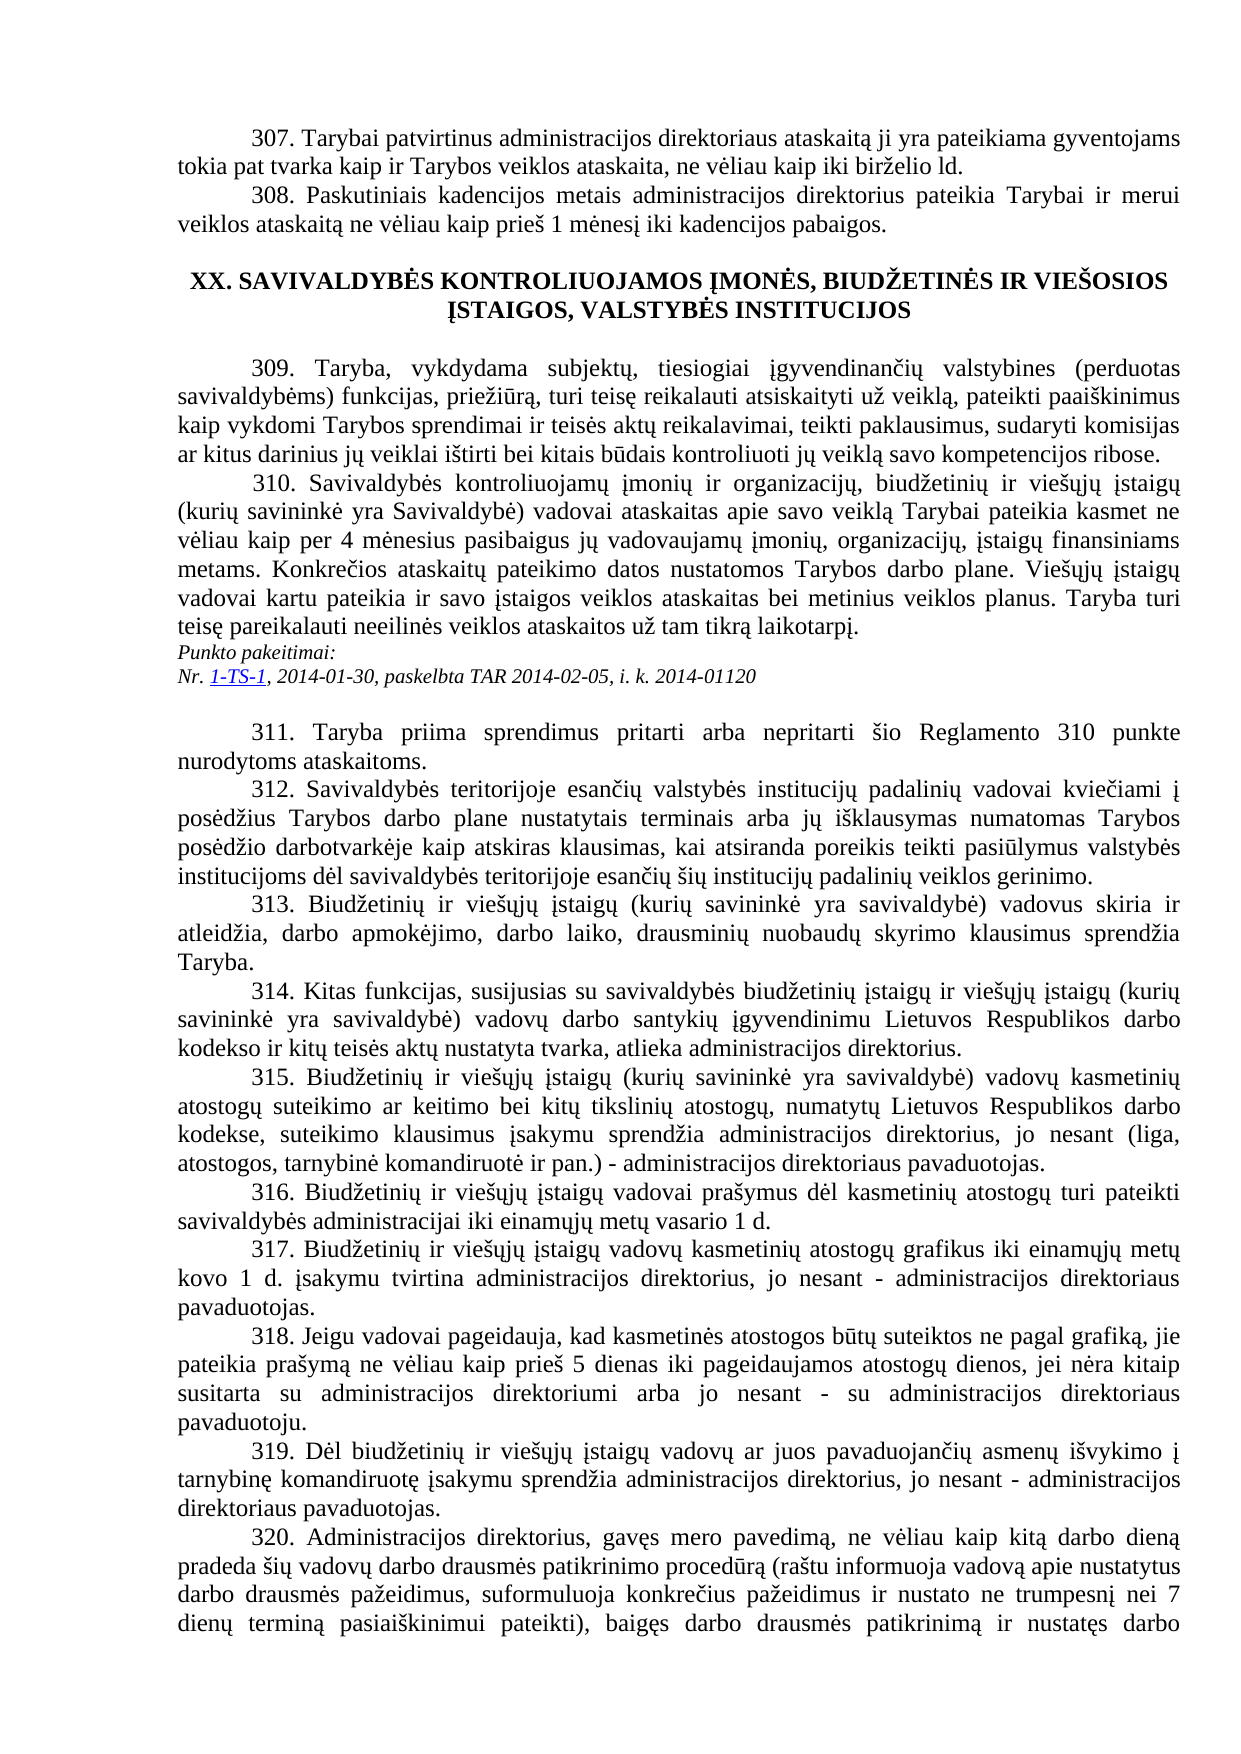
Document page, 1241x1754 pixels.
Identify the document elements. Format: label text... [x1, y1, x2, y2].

text 317. Biudžetinių ir viešųjų įstaigų vadovų kasmetinių atostogų grafikus iki einamųjų metų kovo 1 d. įsakymu tvirtina administracijos direktorius, jo nesant - administracijos direktoriaus pavaduotojas. [177, 1234, 1181, 1321]
text 319. Dėl biudžetinių ir viešųjų įstaigų vadovų ar juos pavaduojančių asmenų išvykimo į tarnybinę komandiruotę įsakymu sprendžia administracijos direktorius, jo nesant - administracijos direktoriaus pavaduotojas. [177, 1436, 1181, 1522]
text 308. Paskutiniais kadencijos metais administracijos direktorius pateikia Tarybai ir merui veiklos ataskaitą ne vėliau kaip prieš 1 mėnesį iki kadencijos pabaigos. [177, 180, 1181, 238]
text Nr. 1-TS-1, 2014-01-30, paskelbta TAR 2014-02-05, i. k. 2014-01120 [177, 664, 1181, 688]
text 318. Jeigu vadovai pageidauja, kad kasmetinės atostogos būtų suteiktos ne pagal grafiką, jie pateikia prašymą ne vėliau kaip prieš 5 dienas iki pageidaujamos atostogų dienos, jei nėra kitaip susitarta su administracijos direktoriumi arba jo nesant - su administracijos direktoriaus pavaduotoju. [177, 1321, 1181, 1436]
text 313. Biudžetinių ir viešųjų įstaigų (kurių savininkė yra savivaldybė) vadovus skiria ir atleidžia, darbo apmokėjimo, darbo laiko, drausminių nuobaudų skyrimo klausimus sprendžia Taryba. [177, 889, 1181, 976]
text 310. Savivaldybės kontroliuojamų įmonių ir organizacijų, biudžetinių ir viešųjų įstaigų (kurių savininkė yra Savivaldybė) vadovai ataskaitas apie savo veiklą Tarybai pateikia kasmet ne vėliau kaip per 4 mėnesius pasibaigus jų vadovaujamų įmonių, organizacijų, įstaigų finansiniams metams. Konkrečios ataskaitų pateikimo datos nustatomos Tarybos darbo plane. Viešųjų įstaigų vadovai kartu pateikia ir savo įstaigos veiklos ataskaitas bei metinius veiklos planus. Taryba turi teisę pareikalauti neeilinės veiklos ataskaitos už tam tikrą laikotarpį. [177, 468, 1181, 640]
text 307. Tarybai patvirtinus administracijos direktoriaus ataskaitą ji yra pateikiama gyventojams tokia pat tvarka kaip ir Tarybos veiklos ataskaita, ne vėliau kaip iki birželio ld. [177, 123, 1181, 180]
text 309. Taryba, vykdydama subjektų, tiesiogiai įgyvendinančių valstybines (perduotas savivaldybėms) funkcijas, priežiūrą, turi teisę reikalauti atsiskaityti už veiklą, pateikti paaiškinimus kaip vykdomi Tarybos sprendimai ir teisės aktų reikalavimai, teikti paklausimus, sudaryti komisijas ar kitus darinius jų veiklai ištirti bei kitais būdais kontroliuoti jų veiklą savo kompetencijos ribose. [177, 353, 1181, 468]
text XX. SAVIVALDYBĖS KONTROLIUOJAMOS ĮMONĖS, BIUDŽETINĖS IR VIEŠOSIOS ĮSTAIGOS, VALSTYBĖS INSTITUCIJOS [177, 266, 1181, 324]
text 315. Biudžetinių ir viešųjų įstaigų (kurių savininkė yra savivaldybė) vadovų kasmetinių atostogų suteikimo ar keitimo bei kitų tikslinių atostogų, numatytų Lietuvos Respublikos darbo kodekse, suteikimo klausimus įsakymu sprendžia administracijos direktorius, jo nesant (liga, atostogos, tarnybinė komandiruotė ir pan.) - administracijos direktoriaus pavaduotojas. [177, 1062, 1181, 1177]
text Punkto pakeitimai: [177, 640, 1181, 664]
text 314. Kitas funkcijas, susijusias su savivaldybės biudžetinių įstaigų ir viešųjų įstaigų (kurių savininkė yra savivaldybė) vadovų darbo santykių įgyvendinimu Lietuvos Respublikos darbo kodekso ir kitų teisės aktų nustatyta tvarka, atlieka administracijos direktorius. [177, 976, 1181, 1062]
text 316. Biudžetinių ir viešųjų įstaigų vadovai prašymus dėl kasmetinių atostogų turi pateikti savivaldybės administracijai iki einamųjų metų vasario 1 d. [177, 1177, 1181, 1234]
text 311. Taryba priima sprendimus pritarti arba nepritarti šio Reglamento 310 punkte nurodytoms ataskaitoms. [177, 717, 1181, 774]
text 312. Savivaldybės teritorijoje esančių valstybės institucijų padalinių vadovai kviečiami į posėdžius Tarybos darbo plane nustatytais terminais arba jų išklausymas numatomas Tarybos posėdžio darbotvarkėje kaip atskiras klausimas, kai atsiranda poreikis teikti pasiūlymus valstybės institucijoms dėl savivaldybės teritorijoje esančių šių institucijų padalinių veiklos gerinimo. [177, 774, 1181, 889]
text 320. Administracijos direktorius, gavęs mero pavedimą, ne vėliau kaip kitą darbo dieną pradeda šių vadovų darbo drausmės patikrinimo procedūrą (raštu informuoja vadovą apie nustatytus darbo drausmės pažeidimus, suformuluoja konkrečius pažeidimus ir nustato ne trumpesnį nei 7 dienų terminą pasiaiškinimui pateikti), baigęs darbo drausmės patikrinimą ir nustatęs darbo [177, 1522, 1181, 1637]
